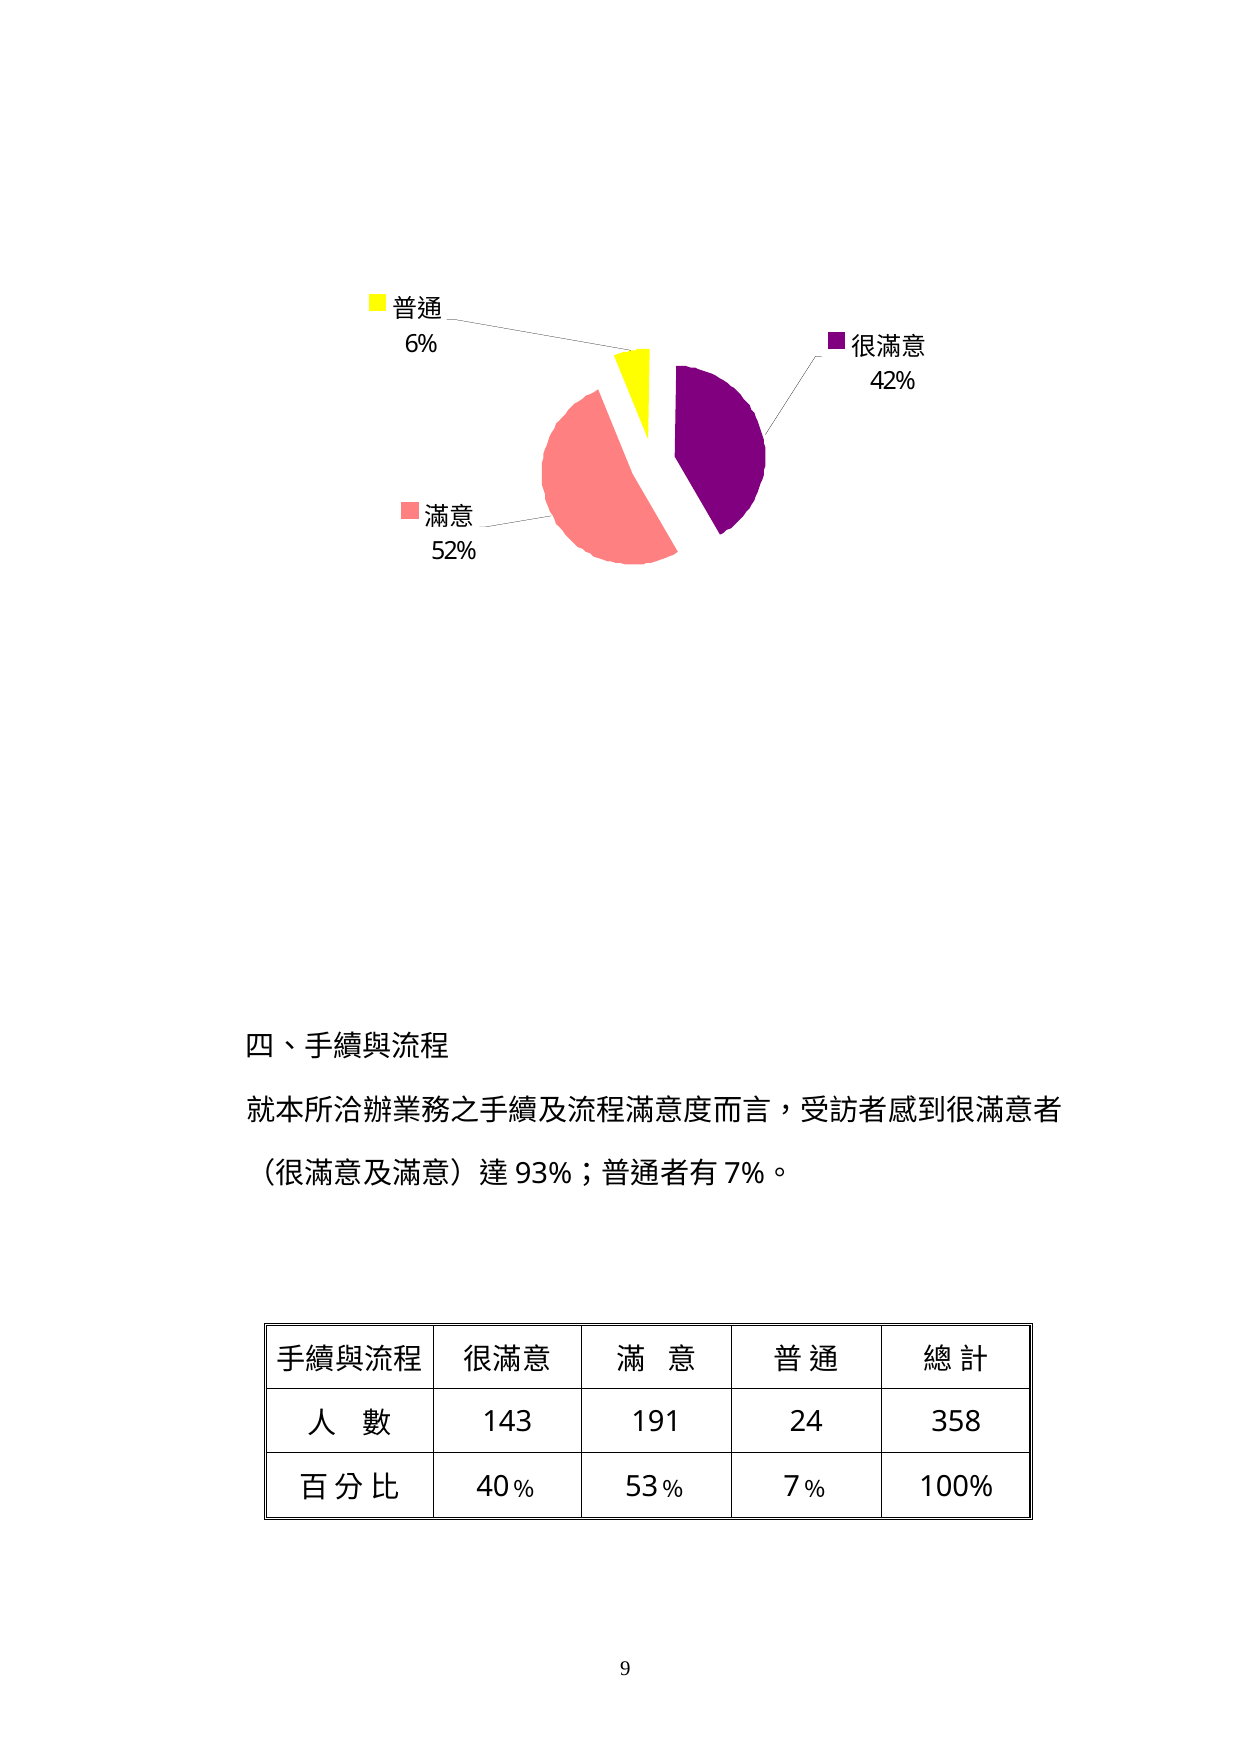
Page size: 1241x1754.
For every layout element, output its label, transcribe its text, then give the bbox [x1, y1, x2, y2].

table_cell 100% [882, 1453, 1029, 1517]
table_cell 人 數 [267, 1389, 433, 1452]
table_cell 24 [732, 1389, 881, 1452]
table_header 總 計 [882, 1326, 1029, 1387]
table_cell 百 分 比 [267, 1453, 433, 1517]
table_header 滿 意 [582, 1326, 731, 1387]
table_header 普 通 [732, 1326, 881, 1387]
table_header 很滿意 [434, 1326, 581, 1387]
table_cell 7﹪ [732, 1453, 881, 1517]
table_cell 358 [882, 1389, 1029, 1452]
table_cell 143 [434, 1389, 581, 1452]
table_header 手續與流程 [267, 1326, 433, 1387]
table_cell 53﹪ [582, 1453, 731, 1517]
text 四、手續與流程 [187, 1023, 1063, 1065]
table_cell 191 [582, 1389, 731, 1452]
text 就本所洽辦業務之手續及流程滿意度而言，受訪者感到很滿意者（很滿意及滿意）達93%；普通者有7%。 [246, 1086, 1087, 1192]
table_cell 40﹪ [434, 1453, 581, 1517]
